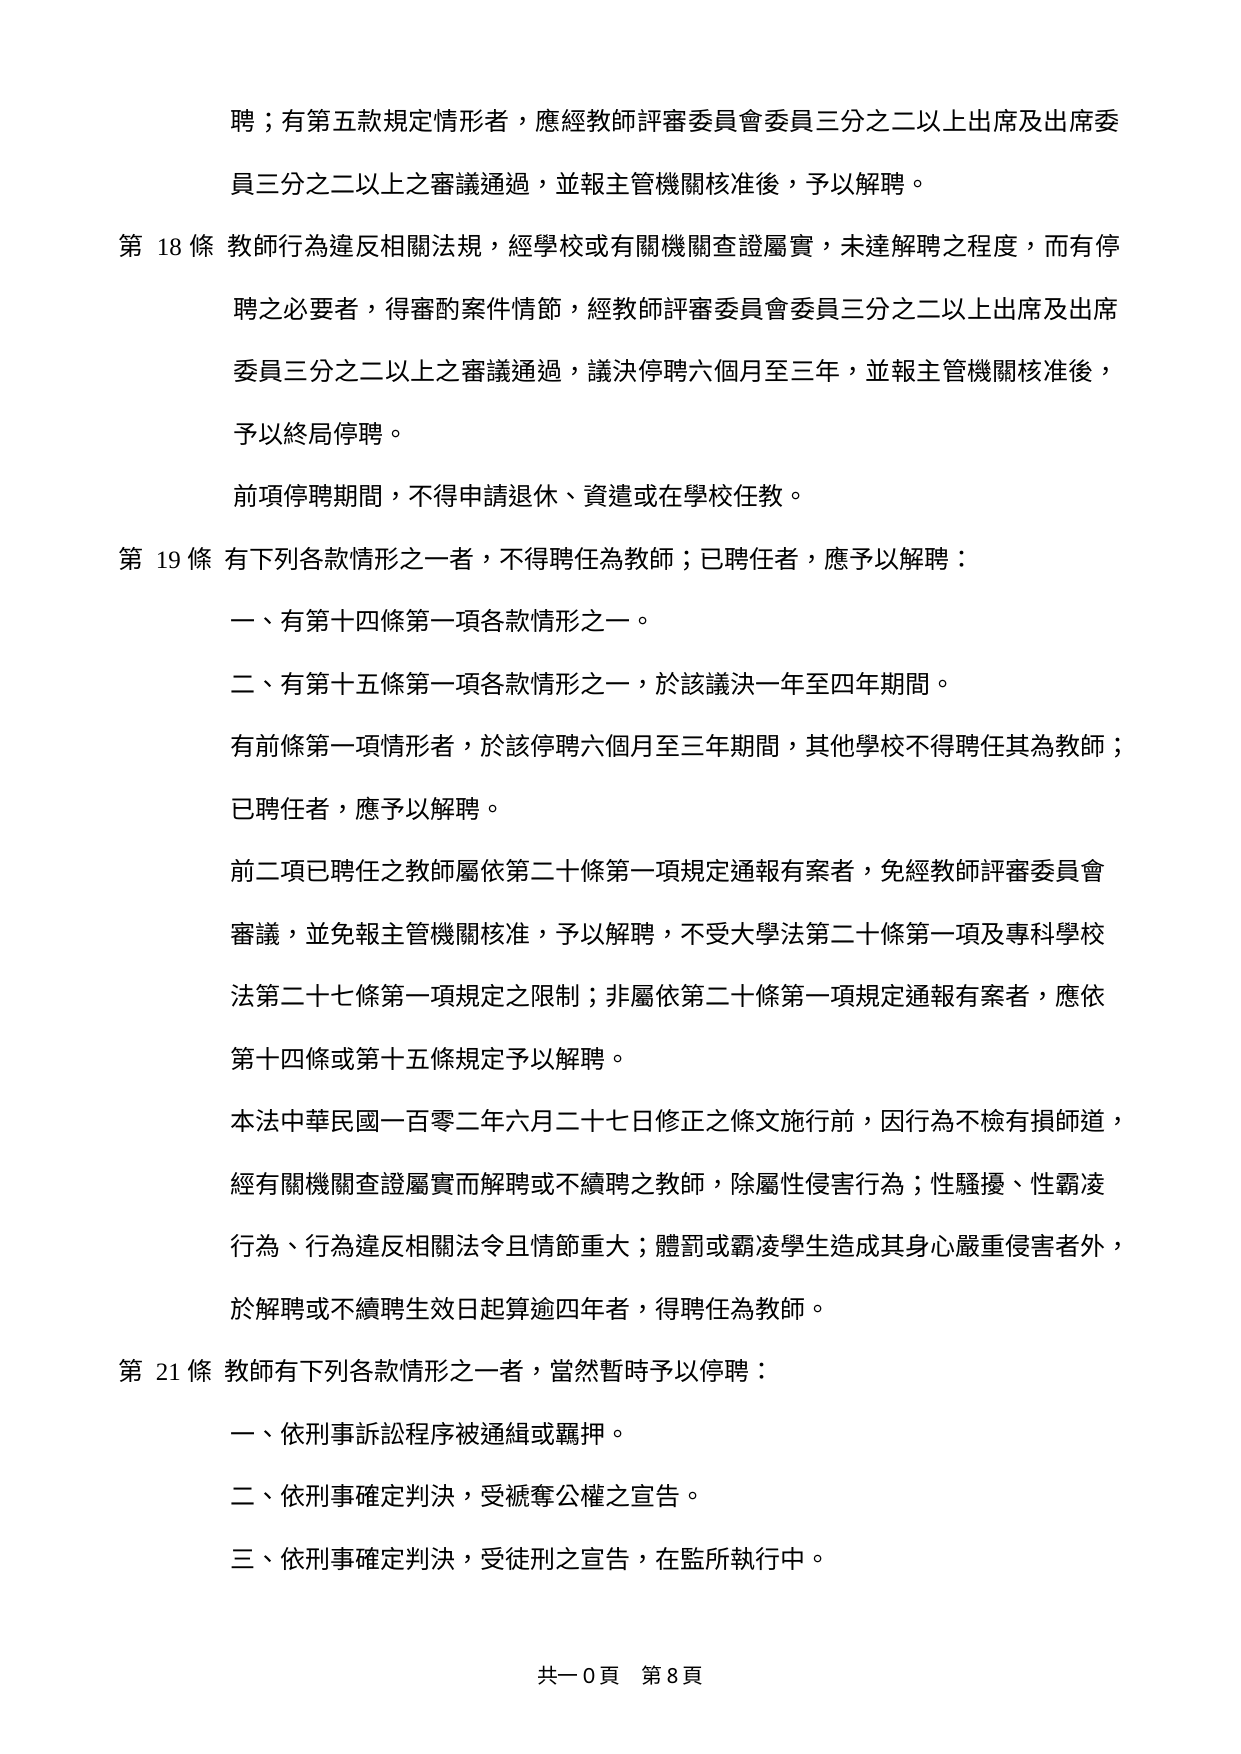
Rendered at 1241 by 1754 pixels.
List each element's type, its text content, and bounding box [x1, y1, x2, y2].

text 二、有第十五條第一項各款情形之一，於該議決一年至四年期間。 [118, 641, 1122, 703]
text 一、有第十四條第一項各款情形之一。 [118, 578, 1122, 641]
text 有前條第一項情形者，於該停聘六個月至三年期間，其他學校不得聘任其為教師；已聘任者，應予以解聘。 [230, 703, 1122, 828]
text 聘；有第五款規定情形者，應經教師評審委員會委員三分之二以上出席及出席委員三分之二以上之審議通過，並報主管機關核准後，予以解聘。 [230, 78, 1122, 203]
text 第 18 條 教師行為違反相關法規，經學校或有關機關查證屬實，未達解聘之程度，而有停聘之必要者，得審酌案件情節，經教師評審委員會委員三分之二以上出席及出席委員三分之二以上之審議通過，議決停聘六個月至三年，並報主管機關核准後，予以終局停聘。 [118, 203, 1122, 453]
text 前二項已聘任之教師屬依第二十條第一項規定通報有案者，免經教師評審委員會審議，並免報主管機關核准，予以解聘，不受大學法第二十條第一項及專科學校法第二十七條第一項規定之限制；非屬依第二十條第一項規定通報有案者，應依第十四條或第十五條規定予以解聘。 [230, 828, 1122, 1078]
text 第 19 條 有下列各款情形之一者，不得聘任為教師；已聘任者，應予以解聘： [118, 516, 1122, 578]
text 第 21 條 教師有下列各款情形之一者，當然暫時予以停聘： [118, 1328, 1122, 1391]
text 本法中華民國一百零二年六月二十七日修正之條文施行前，因行為不檢有損師道，經有關機關查證屬實而解聘或不續聘之教師，除屬性侵害行為；性騷擾、性霸凌行為、行為違反相關法令且情節重大；體罰或霸凌學生造成其身心嚴重侵害者外，於解聘或不續聘生效日起算逾四年者，得聘任為教師。 [230, 1078, 1122, 1328]
text 前項停聘期間，不得申請退休、資遣或在學校任教。 [118, 453, 1122, 516]
text 一、依刑事訴訟程序被通緝或羈押。 [118, 1391, 1122, 1453]
text 二、依刑事確定判決，受褫奪公權之宣告。 [118, 1453, 1122, 1516]
text 三、依刑事確定判決，受徒刑之宣告，在監所執行中。 [118, 1516, 1122, 1578]
